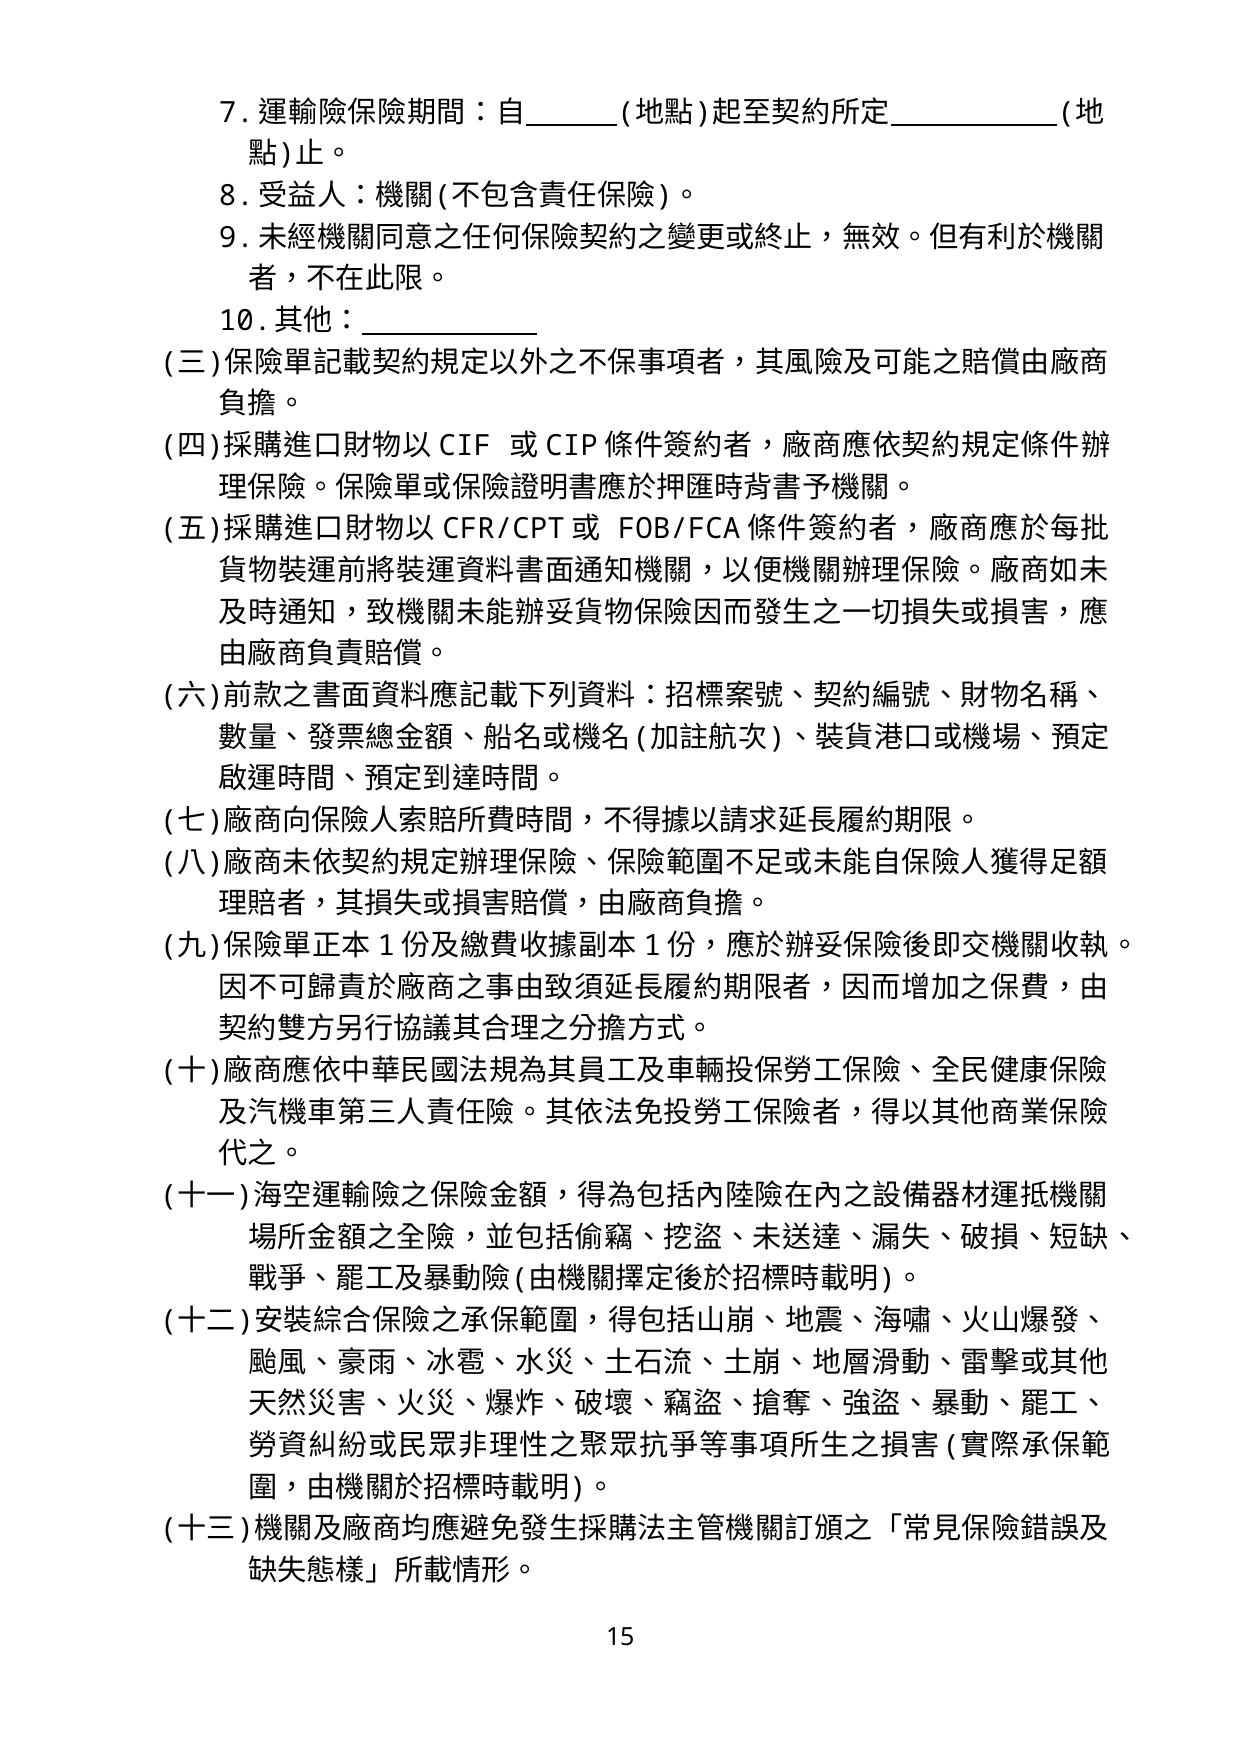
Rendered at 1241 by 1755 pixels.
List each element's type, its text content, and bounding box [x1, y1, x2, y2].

text 7. 運輸險保險期間：自 (地點)起至契約所定 (地點)止。 [218, 89, 1104, 172]
text (三)保險單記載契約規定以外之不保事項者，其風險及可能之賠償由廠商負擔。 [159, 339, 1110, 422]
text (十一) 海空運輸險之保險金額，得為包括內陸險在內之設備器材運抵機關場所金額之全險，並包括偷竊、挖盜、未送達、漏失、破損、短缺、戰爭、罷工及暴動險(由機關擇定後於招標時載明)。 [159, 1172, 1110, 1297]
text (四) 採購進口財物以CIF 或CIP條件簽約者，廠商應依契約規定條件辦理保險。保險單或保險證明書應於押匯時背書予機關。 [159, 422, 1110, 505]
text (七) 廠商向保險人索賠所費時間，不得據以請求延長履約期限。 [159, 797, 1110, 839]
text (五) 採購進口財物以CFR/CPT或 FOB/FCA條件簽約者，廠商應於每批貨物裝運前將裝運資料書面通知機關，以便機關辦理保險。廠商如未及時通知，致機關未能辦妥貨物保險因而發生之一切損失或損害，應由廠商負責賠償。 [159, 505, 1110, 672]
text (六) 前款之書面資料應記載下列資料：招標案號、契約編號、財物名稱、數量、發票總金額、船名或機名(加註航次)、裝貨港口或機場、預定啟運時間、預定到達時間。 [159, 672, 1110, 797]
text 10. 其他： [218, 297, 1104, 339]
text (八) 廠商未依契約規定辦理保險、保險範圍不足或未能自保險人獲得足額理賠者，其損失或損害賠償，由廠商負擔。 [159, 839, 1110, 922]
text 9. 未經機關同意之任何保險契約之變更或終止，無效。但有利於機關者，不在此限。 [218, 214, 1104, 297]
text (十二)安裝綜合保險之承保範圍，得包括山崩、地震、海嘯、火山爆發、颱風、豪雨、冰雹、水災、土石流、土崩、地層滑動、雷擊或其他天然災害、火災、爆炸、破壞、竊盜、搶奪、強盜、暴動、罷工、勞資糾紛或民眾非理性之聚眾抗爭等事項所生之損害(實際承保範圍，由機關於招標時載明)。 [159, 1297, 1110, 1505]
text (十三)機關及廠商均應避免發生採購法主管機關訂頒之「常見保險錯誤及缺失態樣」所載情形。 [159, 1505, 1110, 1589]
text (十) 廠商應依中華民國法規為其員工及車輛投保勞工保險、全民健康保險及汽機車第三人責任險。其依法免投勞工保險者，得以其他商業保險代之。 [159, 1047, 1110, 1172]
text (九) 保險單正本1份及繳費收據副本1份，應於辦妥保險後即交機關收執。因不可歸責於廠商之事由致須延長履約期限者，因而增加之保費，由契約雙方另行協議其合理之分擔方式。 [159, 922, 1110, 1047]
text 8. 受益人：機關(不包含責任保險)。 [218, 172, 1104, 214]
